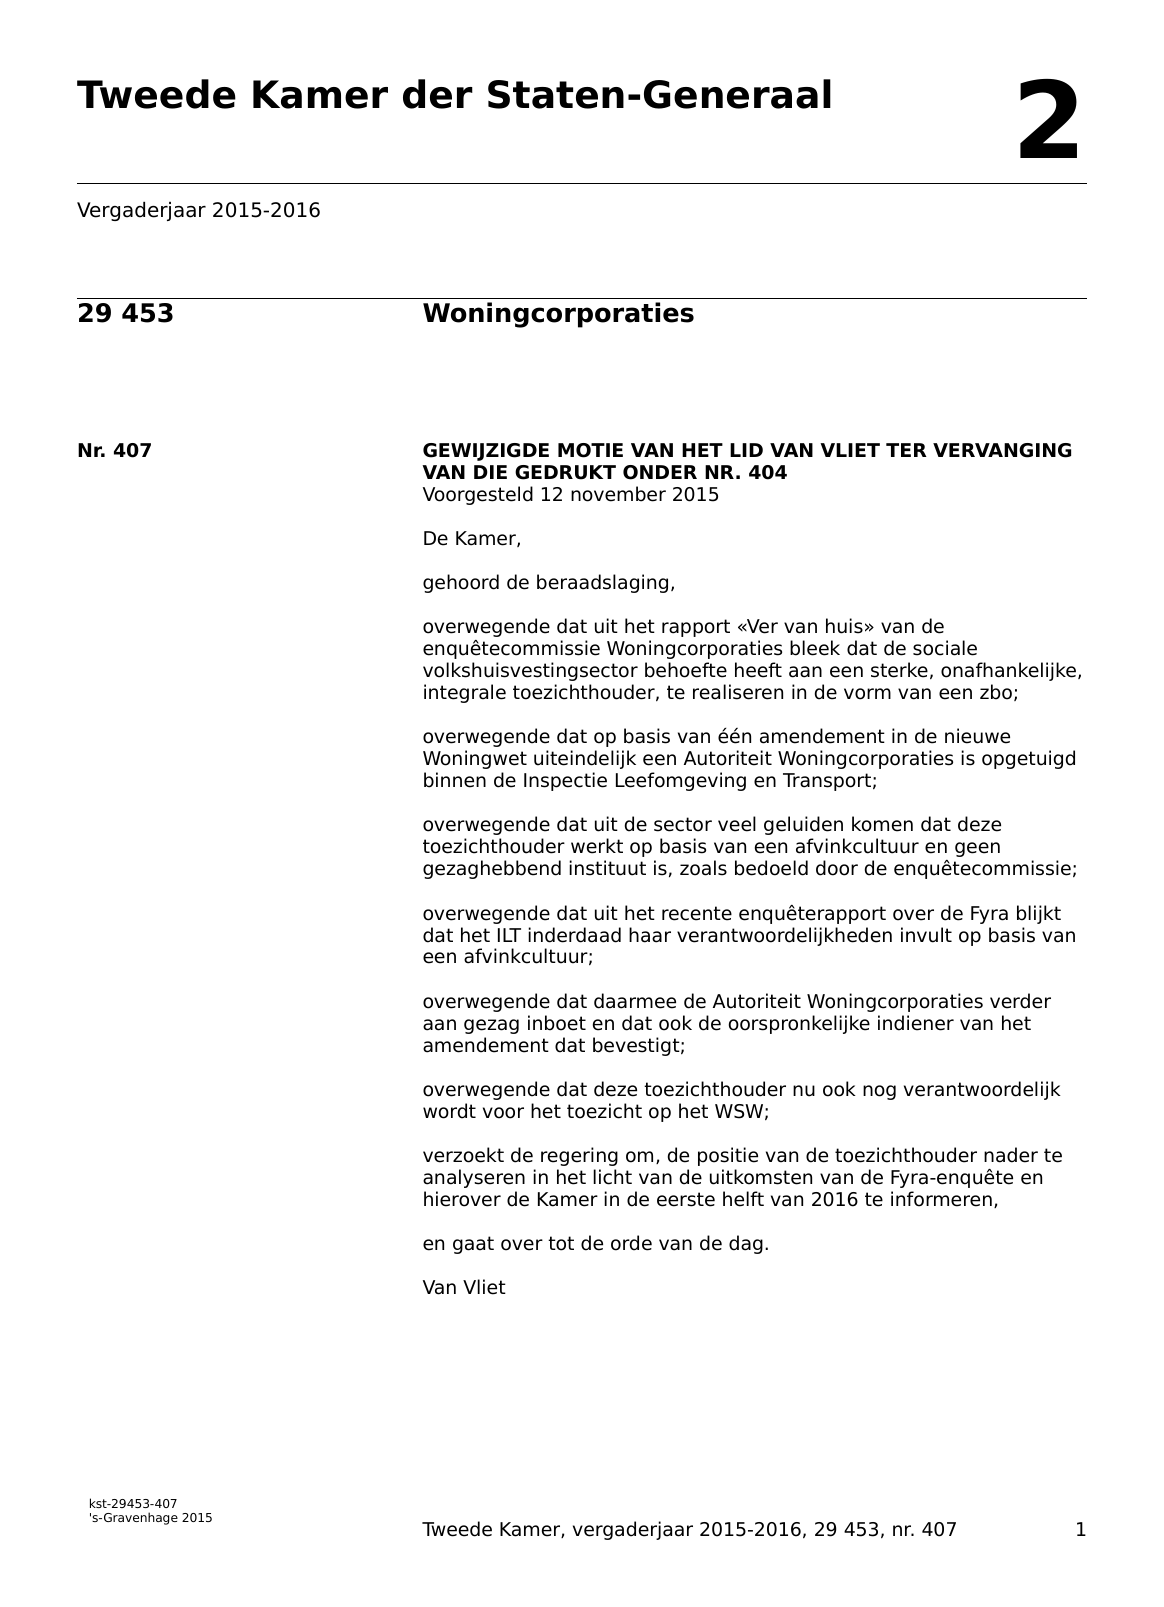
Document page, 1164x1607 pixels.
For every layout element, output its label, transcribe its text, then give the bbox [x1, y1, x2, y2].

text overwegende dat uit het recente enquêterapport over de Fyra blijkt dat het ILT inderdaad haar verantwoordelijkheden invult op basis van een afvinkcultuur; [422, 902, 1087, 968]
table_header 2 [886, 59, 1087, 183]
text De Kamer, [422, 528, 1087, 550]
text overwegende dat uit het rapport «Ver van huis» van de enquêtecommissie Woningcorporaties bleek dat de sociale volkshuisvestingsector behoefte heeft aan een sterke, onafhankelijke, integrale toezichthouder, te realiseren in de vorm van een zbo; [422, 616, 1087, 704]
text overwegende dat daarmee de Autoriteit Woningcorporaties verder aan gezag inboet en dat ook de oorspronkelijke indiener van het amendement dat bevestigt; [422, 991, 1087, 1057]
text overwegende dat uit de sector veel geluiden komen dat deze toezichthouder werkt op basis van een afvinkcultuur en geen gezaghebbend instituut is, zoals bedoeld door de enquêtecommissie; [422, 814, 1087, 880]
table_header Tweede Kamer der Staten-Generaal [77, 59, 886, 183]
text en gaat over tot de orde van de dag. [422, 1233, 1087, 1255]
subtitle Nr. 407 GEWIJZIGDE MOTIE VAN HET LID VAN VLIET TER VERVANGING VAN DIE GEDRUKT ONDER NR. 404 [77, 440, 1087, 484]
text overwegende dat op basis van één amendement in de nieuwe Woningwet uiteindelijk een Autoriteit Woningcorporaties is opgetuigd binnen de Inspectie Leefomgeving en Transport; [422, 726, 1087, 792]
text 's-Gravenhage 2015 [88, 1511, 323, 1525]
text Voorgesteld 12 november 2015 [422, 484, 1087, 506]
text kst-29453-407 [88, 1497, 323, 1511]
text verzoekt de regering om, de positie van de toezichthouder nader te analyseren in het licht van de uitkomsten van de Fyra-enquête en hierover de Kamer in de eerste helft van 2016 te informeren, [422, 1145, 1087, 1211]
text overwegende dat deze toezichthouder nu ook nog verantwoordelijk wordt voor het toezicht op het WSW; [422, 1079, 1087, 1123]
text gehoord de beraadslaging, [422, 572, 1087, 594]
subtitle 29 453 Woningcorporaties [77, 299, 1087, 329]
text Van Vliet [422, 1277, 1087, 1299]
table_cell Vergaderjaar 2015-2016 [77, 184, 1087, 298]
